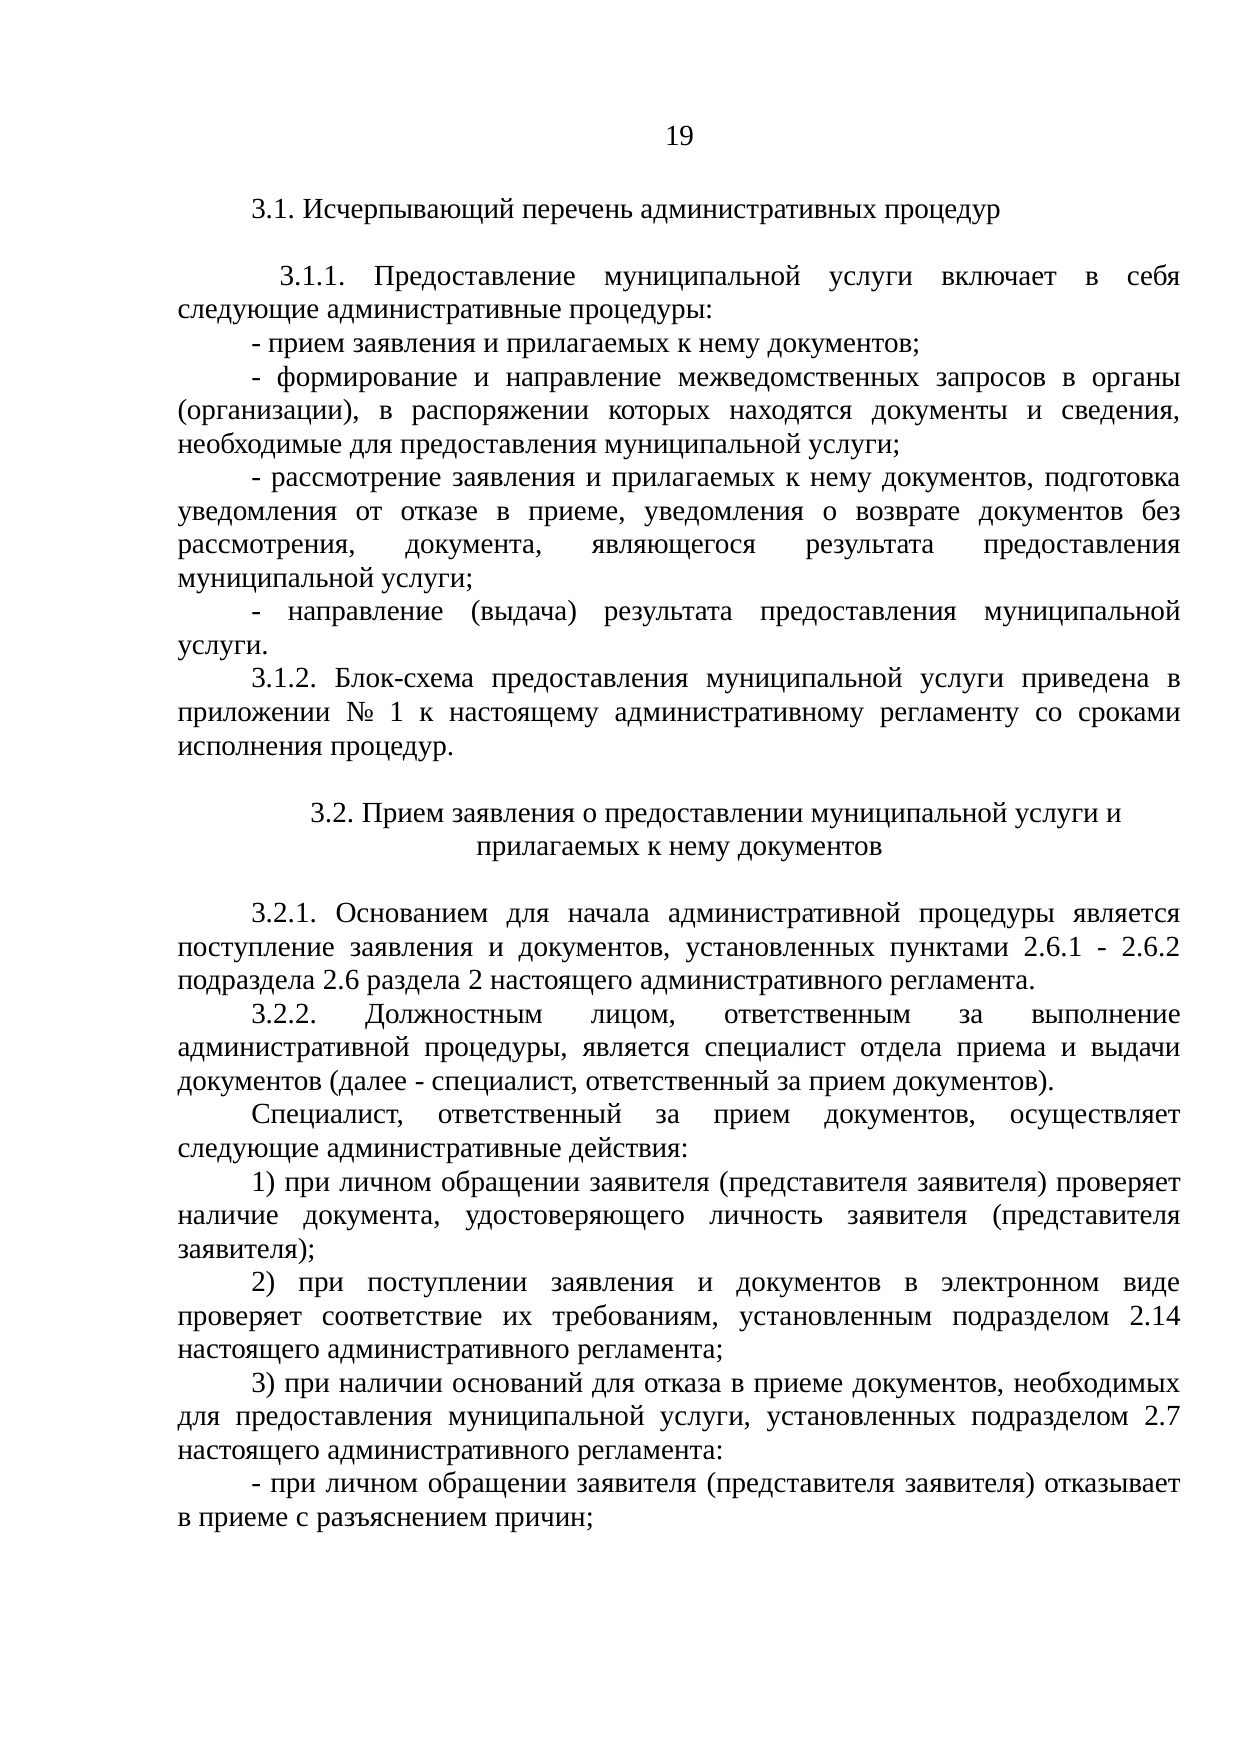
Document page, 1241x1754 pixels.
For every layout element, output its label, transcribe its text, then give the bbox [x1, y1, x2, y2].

text 2) при поступлении заявления и документов в электронном виде проверяет соответствие их требованиям, установленным подразделом 2.14 настоящего административного регламента; [177, 1264, 1181, 1365]
text 3.2.2. Должностным лицом, ответственным за выполнение административной процедуры, является специалист отдела приема и выдачи документов (далее - специалист, ответственный за прием документов). [177, 996, 1181, 1097]
text 3) при наличии оснований для отказа в приеме документов, необходимых для предоставления муниципальной услуги, установленных подразделом 2.7 настоящего административного регламента: [177, 1365, 1181, 1466]
text 3.1.2. Блок-схема предоставления муниципальной услуги приведена в приложении № 1 к настоящему административному регламенту со сроками исполнения процедур. [177, 661, 1181, 761]
text 3.1. Исчерпывающий перечень административных процедур [177, 191, 1181, 225]
text 1) при личном обращении заявителя (представителя заявителя) проверяет наличие документа, удостоверяющего личность заявителя (представителя заявителя); [177, 1164, 1181, 1264]
text 3.2. Прием заявления о предоставлении муниципальной услуги и прилагаемых к нему документов [177, 795, 1181, 862]
text - при личном обращении заявителя (представителя заявителя) отказывает в приеме с разъяснением причин; [177, 1466, 1181, 1533]
text Специалист, ответственный за прием документов, осуществляет следующие административные действия: [177, 1097, 1181, 1164]
text - рассмотрение заявления и прилагаемых к нему документов, подготовка уведомления от отказе в приеме, уведомления о возврате документов без рассмотрения, документа, являющегося результата предоставления муниципальной услуги; [177, 459, 1181, 594]
text 3.2.1. Основанием для начала административной процедуры является поступление заявления и документов, установленных пунктами 2.6.1 - 2.6.2 подраздела 2.6 раздела 2 настоящего административного регламента. [177, 896, 1181, 996]
text - направление (выдача) результата предоставления муниципальной услуги. [177, 594, 1181, 661]
text 3.1.1. Предоставление муниципальной услуги включает в себя следующие административные процедуры: [177, 258, 1181, 325]
text - формирование и направление межведомственных запросов в органы (организации), в распоряжении которых находятся документы и сведения, необходимые для предоставления муниципальной услуги; [177, 359, 1181, 459]
text - прием заявления и прилагаемых к нему документов; [177, 325, 1181, 359]
